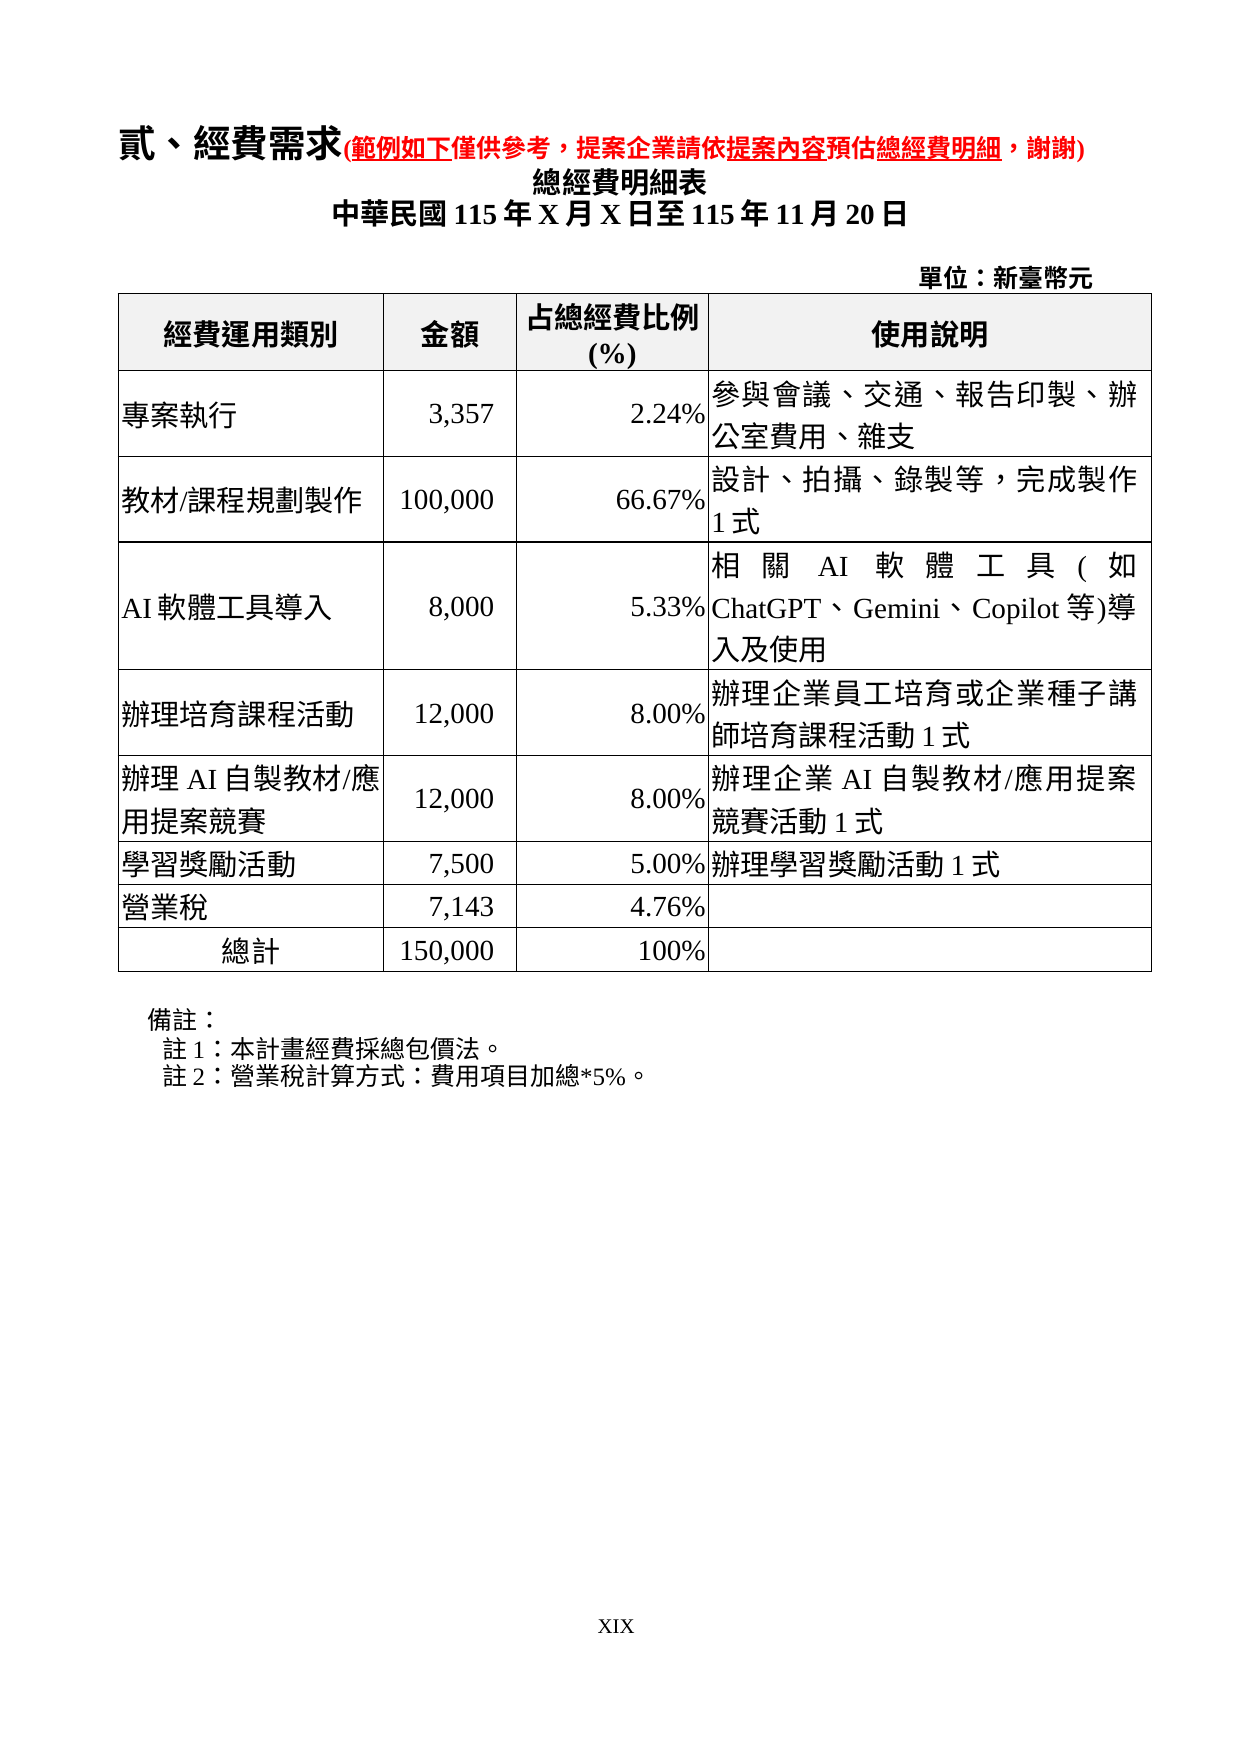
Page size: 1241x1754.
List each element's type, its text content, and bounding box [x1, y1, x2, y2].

table_cell 100,000 [384, 457, 516, 541]
table_cell 學習獎勵活動 [119, 842, 383, 884]
table_cell 8.00% [517, 670, 708, 755]
table_cell 7,143 [384, 885, 516, 927]
table_cell 12,000 [384, 756, 516, 841]
table_cell 設計、拍攝、錄製等，完成製作1式 [709, 457, 1151, 541]
text 備註： [118, 1000, 1122, 1037]
table_cell 相關AI軟體工具(如ChatGPT、Gemini、Copilot等)導入及使用 [709, 543, 1151, 669]
table_cell 5.33% [517, 543, 708, 669]
table_cell 8.00% [517, 756, 708, 841]
text 總經費明細表 [118, 168, 1122, 199]
table_cell 辦理企業員工培育或企業種子講師培育課程活動1式 [709, 670, 1151, 755]
table_cell 參與會議、交通、報告印製、辦公室費用、雜支 [709, 371, 1151, 456]
text 中華民國115年X月X日至115年11月20日 [118, 199, 1122, 231]
text 貳、經費需求(範例如下僅供參考，提案企業請依提案內容預估總經費明細，謝謝) [118, 114, 1122, 168]
table_cell 8,000 [384, 543, 516, 669]
table_cell 5.00% [517, 842, 708, 884]
table_cell 150,000 [384, 928, 516, 971]
table_cell 66.67% [517, 457, 708, 541]
table_cell [709, 885, 1151, 927]
table_cell 2.24% [517, 371, 708, 456]
table_cell 辦理學習獎勵活動1式 [709, 842, 1151, 884]
table_cell AI軟體工具導入 [119, 543, 383, 669]
table_cell 辦理AI自製教材/應用提案競賽 [119, 756, 383, 841]
table_cell 總計 [119, 928, 383, 971]
table_cell 12,000 [384, 670, 516, 755]
table_cell 100% [517, 928, 708, 971]
table_cell 4.76% [517, 885, 708, 927]
table_cell 辦理企業AI自製教材/應用提案競賽活動1式 [709, 756, 1151, 841]
table_cell [709, 928, 1151, 971]
table_cell 教材/課程規劃製作 [119, 457, 383, 541]
table_header 金額 [384, 294, 516, 370]
table_cell 辦理培育課程活動 [119, 670, 383, 755]
table_header 占總經費比例(%) [517, 294, 708, 370]
table_cell 3,357 [384, 371, 516, 456]
table_cell 營業稅 [119, 885, 383, 927]
table_header 使用說明 [709, 294, 1151, 370]
table_cell 專案執行 [119, 371, 383, 456]
text 註2：營業稅計算方式：費用項目加總*5%。 [162, 1064, 1063, 1091]
table_header 經費運用類別 [119, 294, 383, 370]
table_cell 7,500 [384, 842, 516, 884]
text 單位：新臺幣元 [306, 262, 1093, 293]
text 註1：本計畫經費採總包價法。 [162, 1037, 1063, 1064]
